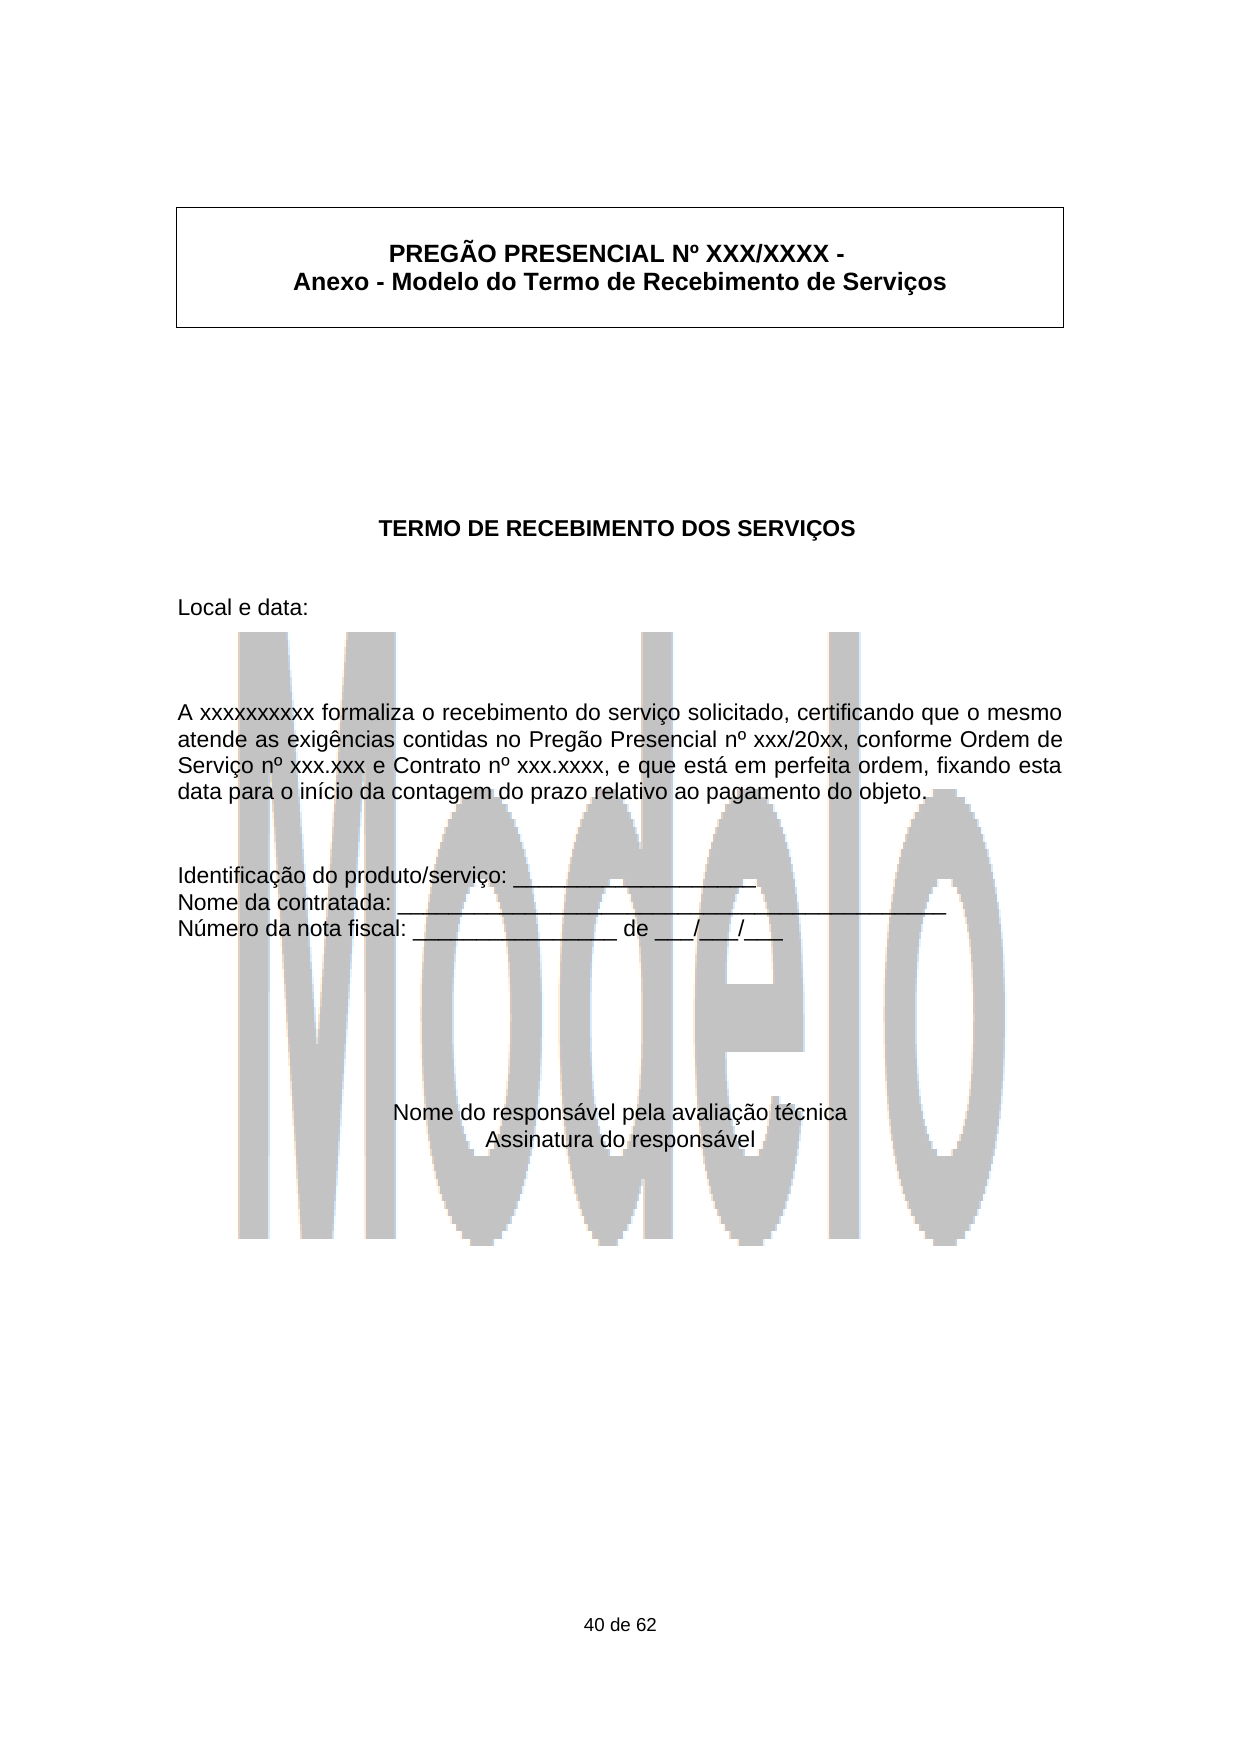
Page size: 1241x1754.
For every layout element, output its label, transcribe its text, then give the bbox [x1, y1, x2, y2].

text Número da nota fiscal: ________________ de ___/___/___ [177, 915, 1063, 941]
text TERMO DE RECEBIMENTO DOS SERVIÇOS [177, 515, 1063, 541]
text A xxxxxxxxxx formaliza o recebimento do serviço solicitado, certificando que o mesmo atende as exigências contidas no Pregão Presencial nº xxx/20xx, conforme Ordem de Serviço nº xxx.xxx e Contrato nº xxx.xxxx, e que está em perfeita ordem, fixando esta data para o início da contagem do prazo relativo ao pagamento do objeto. [177, 699, 1063, 805]
picture [177, 541, 1063, 594]
picture [177, 805, 1063, 862]
text Assinatura do responsável [177, 1126, 1063, 1152]
picture [177, 941, 1063, 1099]
text Local e data: [177, 594, 1063, 620]
picture [177, 620, 1063, 699]
text Nome da contratada: ___________________________________________ [177, 888, 1063, 915]
picture [177, 328, 1063, 515]
picture [177, 208, 1063, 327]
text Nome do responsável pela avaliação técnica [177, 1099, 1063, 1126]
text Identificação do produto/serviço: ___________________ [177, 862, 1063, 888]
picture [177, 1152, 1063, 1636]
